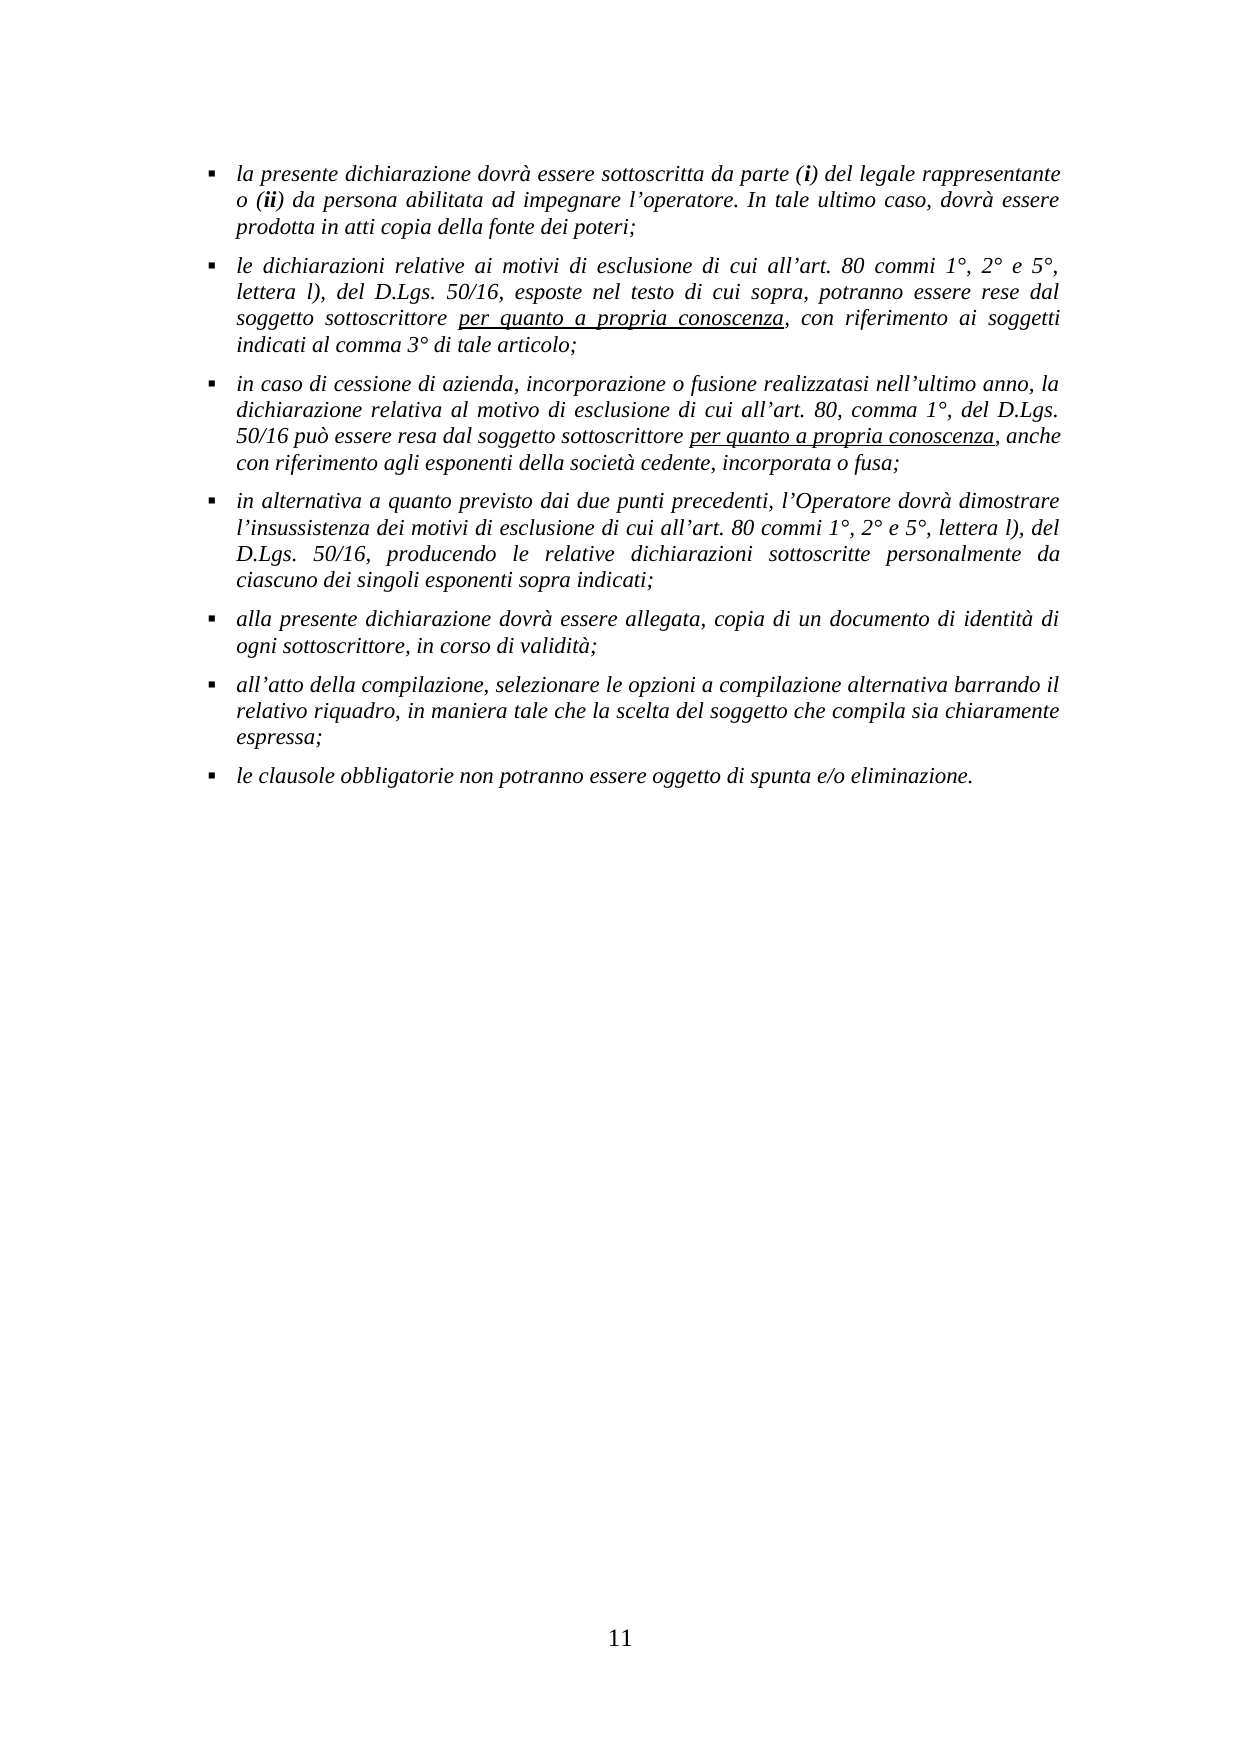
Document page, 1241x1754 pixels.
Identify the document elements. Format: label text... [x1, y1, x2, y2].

list in caso di cessione di azienda, incorporazione o fusione realizzatasi nell’ultimo anno, la dichiarazione relativa al motivo di esclusione di cui all’art. 80, comma 1°, del D.Lgs. 50/16 può essere resa dal soggetto sottoscrittore per quanto a propria conoscenza, anche con riferimento agli esponenti della società cedente, incorporata o fusa; [207, 369, 1063, 475]
list le dichiarazioni relative ai motivi di esclusione di cui all’art. 80 commi 1°, 2° e 5°, lettera l), del D.Lgs. 50/16, esposte nel testo di cui sopra, potranno essere rese dal soggetto sottoscrittore per quanto a propria conoscenza, con riferimento ai soggetti indicati al comma 3° di tale articolo; [207, 252, 1063, 357]
list le clausole obbligatorie non potranno essere oggetto di spunta e/o eliminazione. [207, 762, 1063, 788]
list all’atto della compilazione, selezionare le opzioni a compilazione alternativa barrando il relativo riquadro, in maniera tale che la scelta del soggetto che compila sia chiaramente espressa; [207, 671, 1063, 750]
list alla presente dichiarazione dovrà essere allegata, copia di un documento di identità di ogni sottoscrittore, in corso di validità; [207, 605, 1063, 658]
list in alternativa a quanto previsto dai due punti precedenti, l’Operatore dovrà dimostrare l’insussistenza dei motivi di esclusione di cui all’art. 80 commi 1°, 2° e 5°, lettera l), del D.Lgs. 50/16, producendo le relative dichiarazioni sottoscritte personalmente da ciascuno dei singoli esponenti sopra indicati; [207, 487, 1063, 593]
list la presente dichiarazione dovrà essere sottoscritta da parte (i) del legale rappresentante o (ii) da persona abilitata ad impegnare l’operatore. In tale ultimo caso, dovrà essere prodotta in atti copia della fonte dei poteri; [207, 160, 1063, 239]
